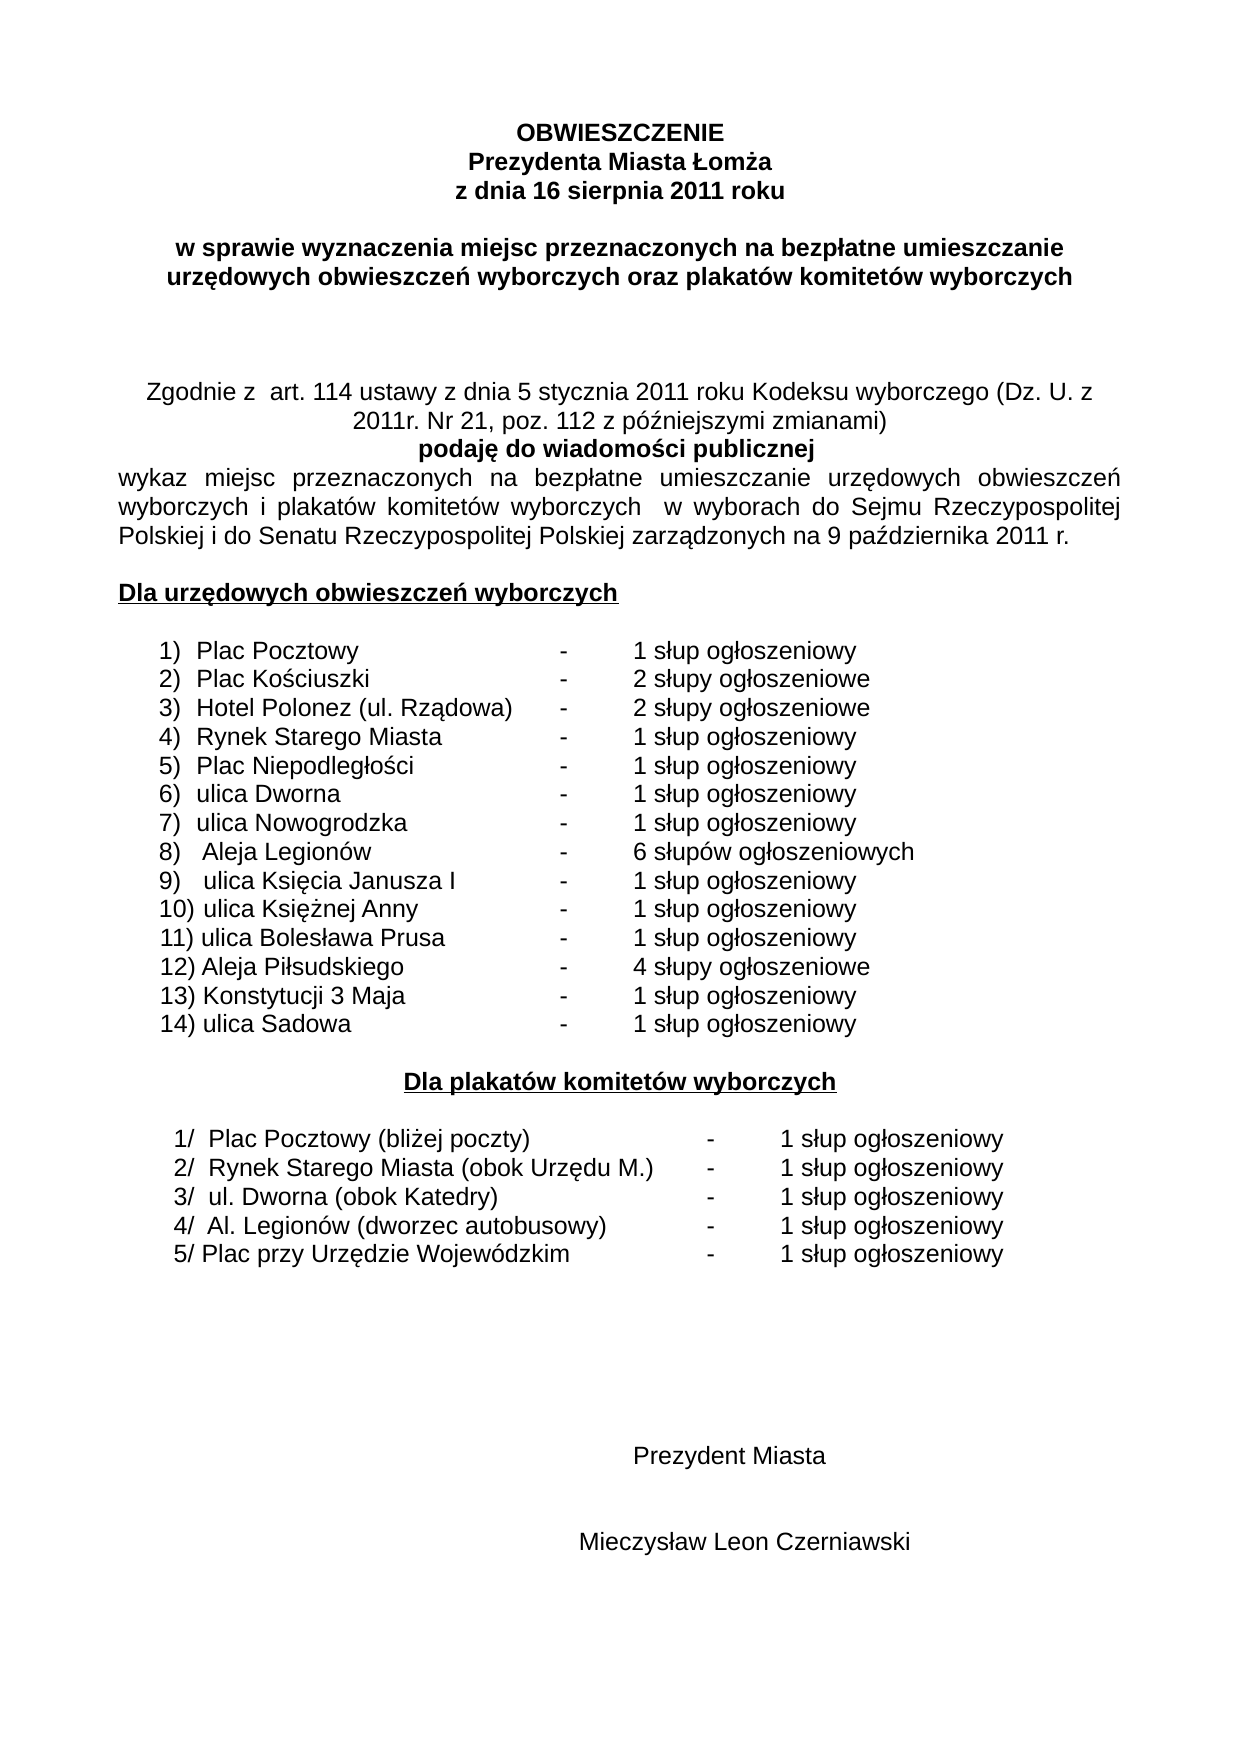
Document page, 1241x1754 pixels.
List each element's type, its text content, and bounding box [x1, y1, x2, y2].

text z dnia 16 sierpnia 2011 roku [118, 176, 1122, 204]
list ulica Księcia Janusza I - 1 słup ogłoszeniowy [159, 866, 1122, 894]
text w sprawie wyznaczenia miejsc przeznaczonych na bezpłatne umieszczanie urzędowych obwieszczeń wyborczych oraz plakatów komitetów wyborczych [118, 233, 1122, 291]
text 13) Konstytucji 3 Maja - 1 słup ogłoszeniowy [118, 981, 1122, 1009]
text 14) ulica Sadowa - 1 słup ogłoszeniowy [118, 1009, 1122, 1038]
list Rynek Starego Miasta - 1 słup ogłoszeniowy [159, 722, 1122, 751]
text 2/ Rynek Starego Miasta (obok Urzędu M.) - 1 słup ogłoszeniowy [118, 1153, 1122, 1182]
list ulica Dworna - 1 słup ogłoszeniowy [159, 779, 1122, 808]
text 12) Aleja Piłsudskiego - 4 słupy ogłoszeniowe [118, 952, 1122, 981]
list Plac Niepodległości - 1 słup ogłoszeniowy [159, 751, 1122, 779]
text Dla plakatów komitetów wyborczych [118, 1067, 1122, 1096]
text 3/ ul. Dworna (obok Katedry) - 1 słup ogłoszeniowy [118, 1182, 1122, 1211]
text OBWIESZCZENIE [118, 118, 1122, 147]
text Dla urzędowych obwieszczeń wyborczych [118, 578, 1122, 607]
text 11) ulica Bolesława Prusa - 1 słup ogłoszeniowy [118, 923, 1122, 952]
text 5/ Plac przy Urzędzie Wojewódzkim - 1 słup ogłoszeniowy [118, 1239, 1122, 1268]
text 1/ Plac Pocztowy (bliżej poczty) - 1 słup ogłoszeniowy [118, 1124, 1122, 1153]
list ulica Księżnej Anny - 1 słup ogłoszeniowy [159, 894, 1122, 923]
list Plac Pocztowy - 1 słup ogłoszeniowy [159, 636, 1122, 664]
list Plac Kościuszki - 2 słupy ogłoszeniowe [159, 664, 1122, 693]
text Prezydenta Miasta Łomża [118, 147, 1122, 176]
text Prezydent Miasta [118, 1441, 1122, 1469]
text wykaz miejsc przeznaczonych na bezpłatne umieszczanie urzędowych obwieszczeń wyborczych i plakatów komitetów wyborczych w wyborach do Sejmu Rzeczypospolitej Polskiej i do Senatu Rzeczypospolitej Polskiej zarządzonych na 9 października 2011 r. [118, 463, 1122, 549]
text Mieczysław Leon Czerniawski [118, 1527, 1122, 1556]
list Aleja Legionów - 6 słupów ogłoszeniowych [159, 837, 1122, 866]
text Zgodnie z art. 114 ustawy z dnia 5 stycznia 2011 roku Kodeksu wyborczego (Dz. U. z 2011r. Nr 21, poz. 112 z późniejszymi zmianami) podaję do wiadomości publicznej [118, 377, 1122, 463]
list Hotel Polonez (ul. Rządowa) - 2 słupy ogłoszeniowe [159, 693, 1122, 722]
text 4/ Al. Legionów (dworzec autobusowy) - 1 słup ogłoszeniowy [118, 1211, 1122, 1239]
list ulica Nowogrodzka - 1 słup ogłoszeniowy [159, 808, 1122, 837]
